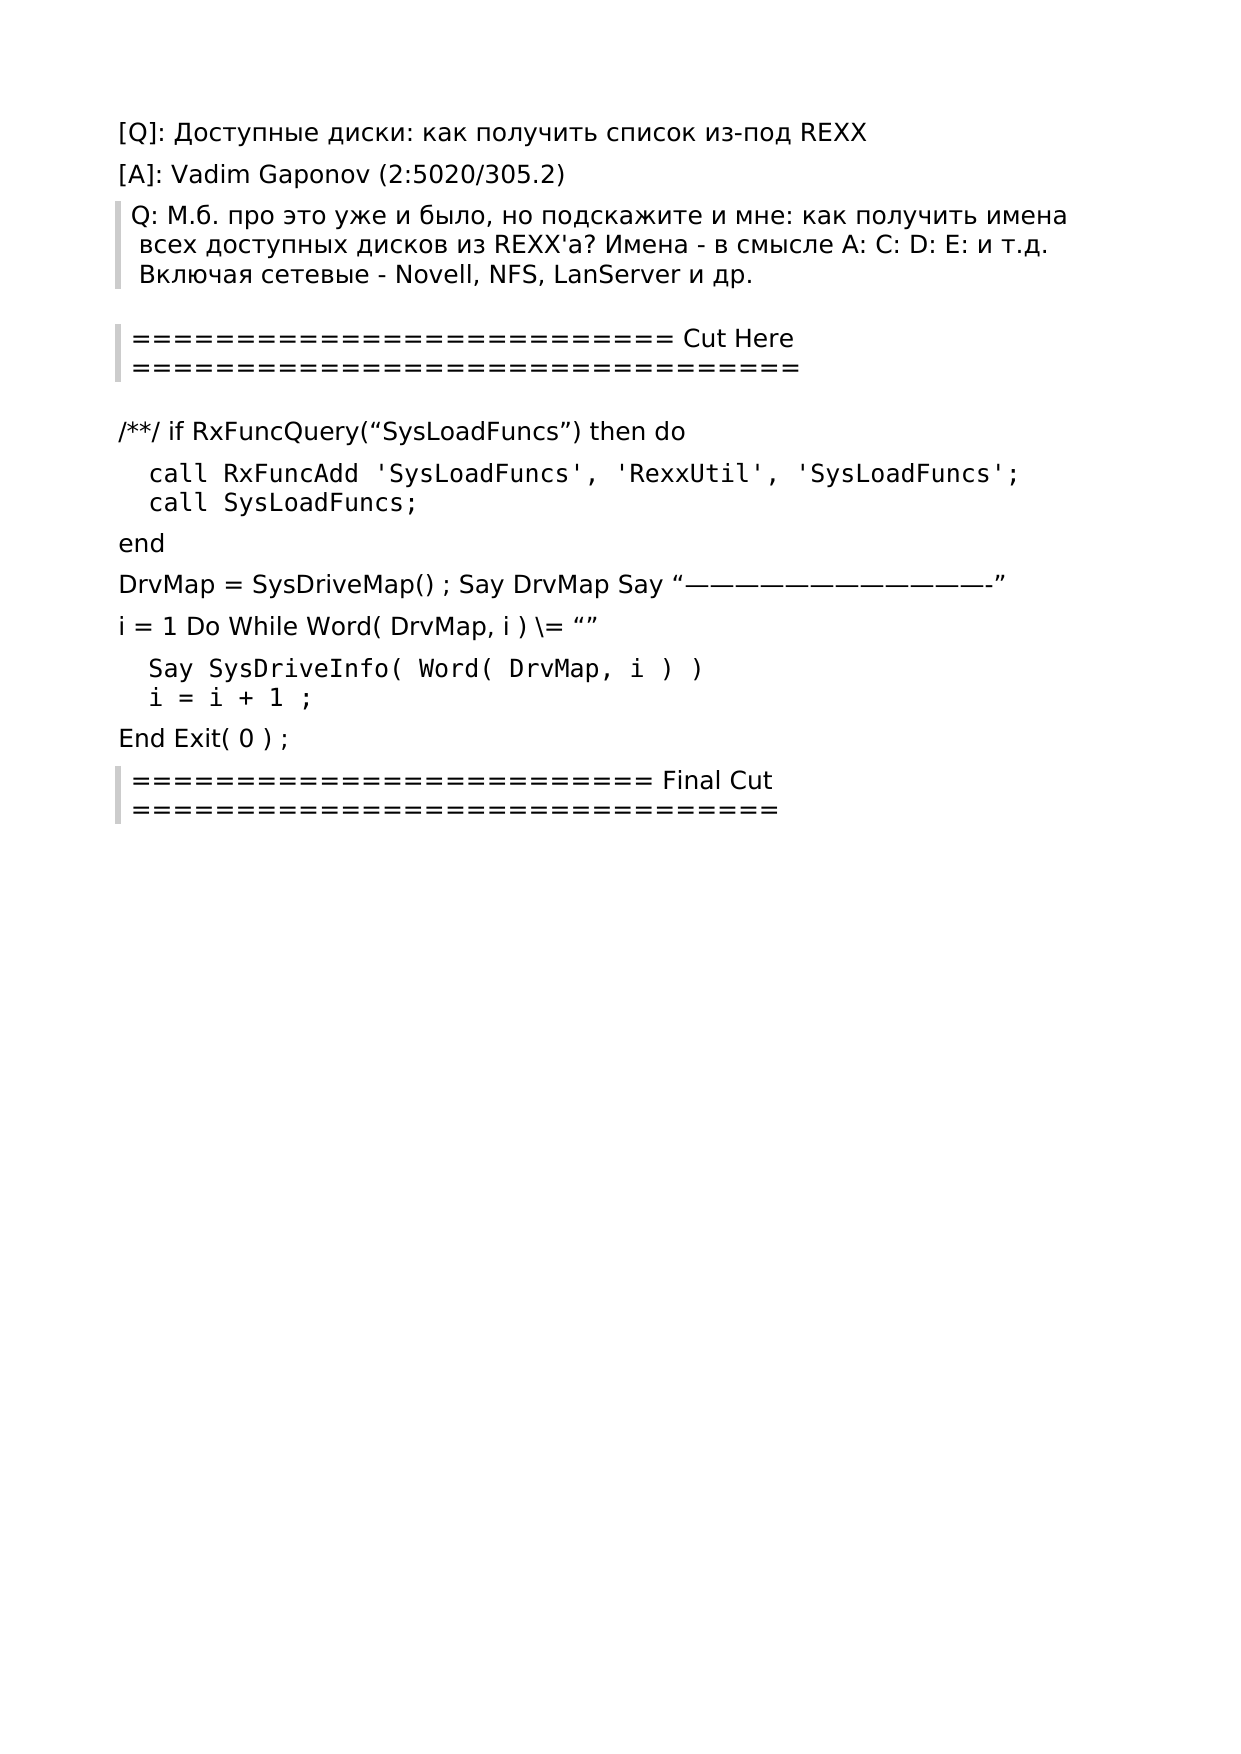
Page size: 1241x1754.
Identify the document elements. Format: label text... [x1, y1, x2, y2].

text End Exit( 0 ) ; [118, 724, 1122, 753]
text i = 1 Do While Word( DrvMap, i ) \= “” [118, 612, 1122, 642]
text call RxFuncAdd 'SysLoadFuncs', 'RexxUtil', 'SysLoadFuncs'; call SysLoadFuncs; [118, 459, 1122, 517]
table_header ========================= Final Cut =============================== [121, 766, 1122, 824]
text /**/ if RxFuncQuery(“SysLoadFuncs”) then do [118, 417, 1122, 446]
text [Q]: Доступные диски: как получить список из-под REXX [118, 118, 1122, 147]
text end [118, 529, 1122, 558]
text [A]: Vadim Gaponov (2:5020/305.2) [118, 160, 1122, 189]
table_header ========================== Cut Here ================================ [121, 324, 1122, 382]
text Say SysDriveInfo( Word( DrvMap, i ) ) i = i + 1 ; [118, 654, 1122, 712]
text DrvMap = SysDriveMap() ; Say DrvMap Say “————————————-” [118, 571, 1122, 600]
table_header Q: М.б. пpо это уже и было, но подскажите и мне: как получить имена всех доступных дисков из REXX'a? Имена - в смысле A: C: D: E: и т.д. Включая сетевые - Novell, NFS, LanServer и дp. [121, 201, 1122, 289]
